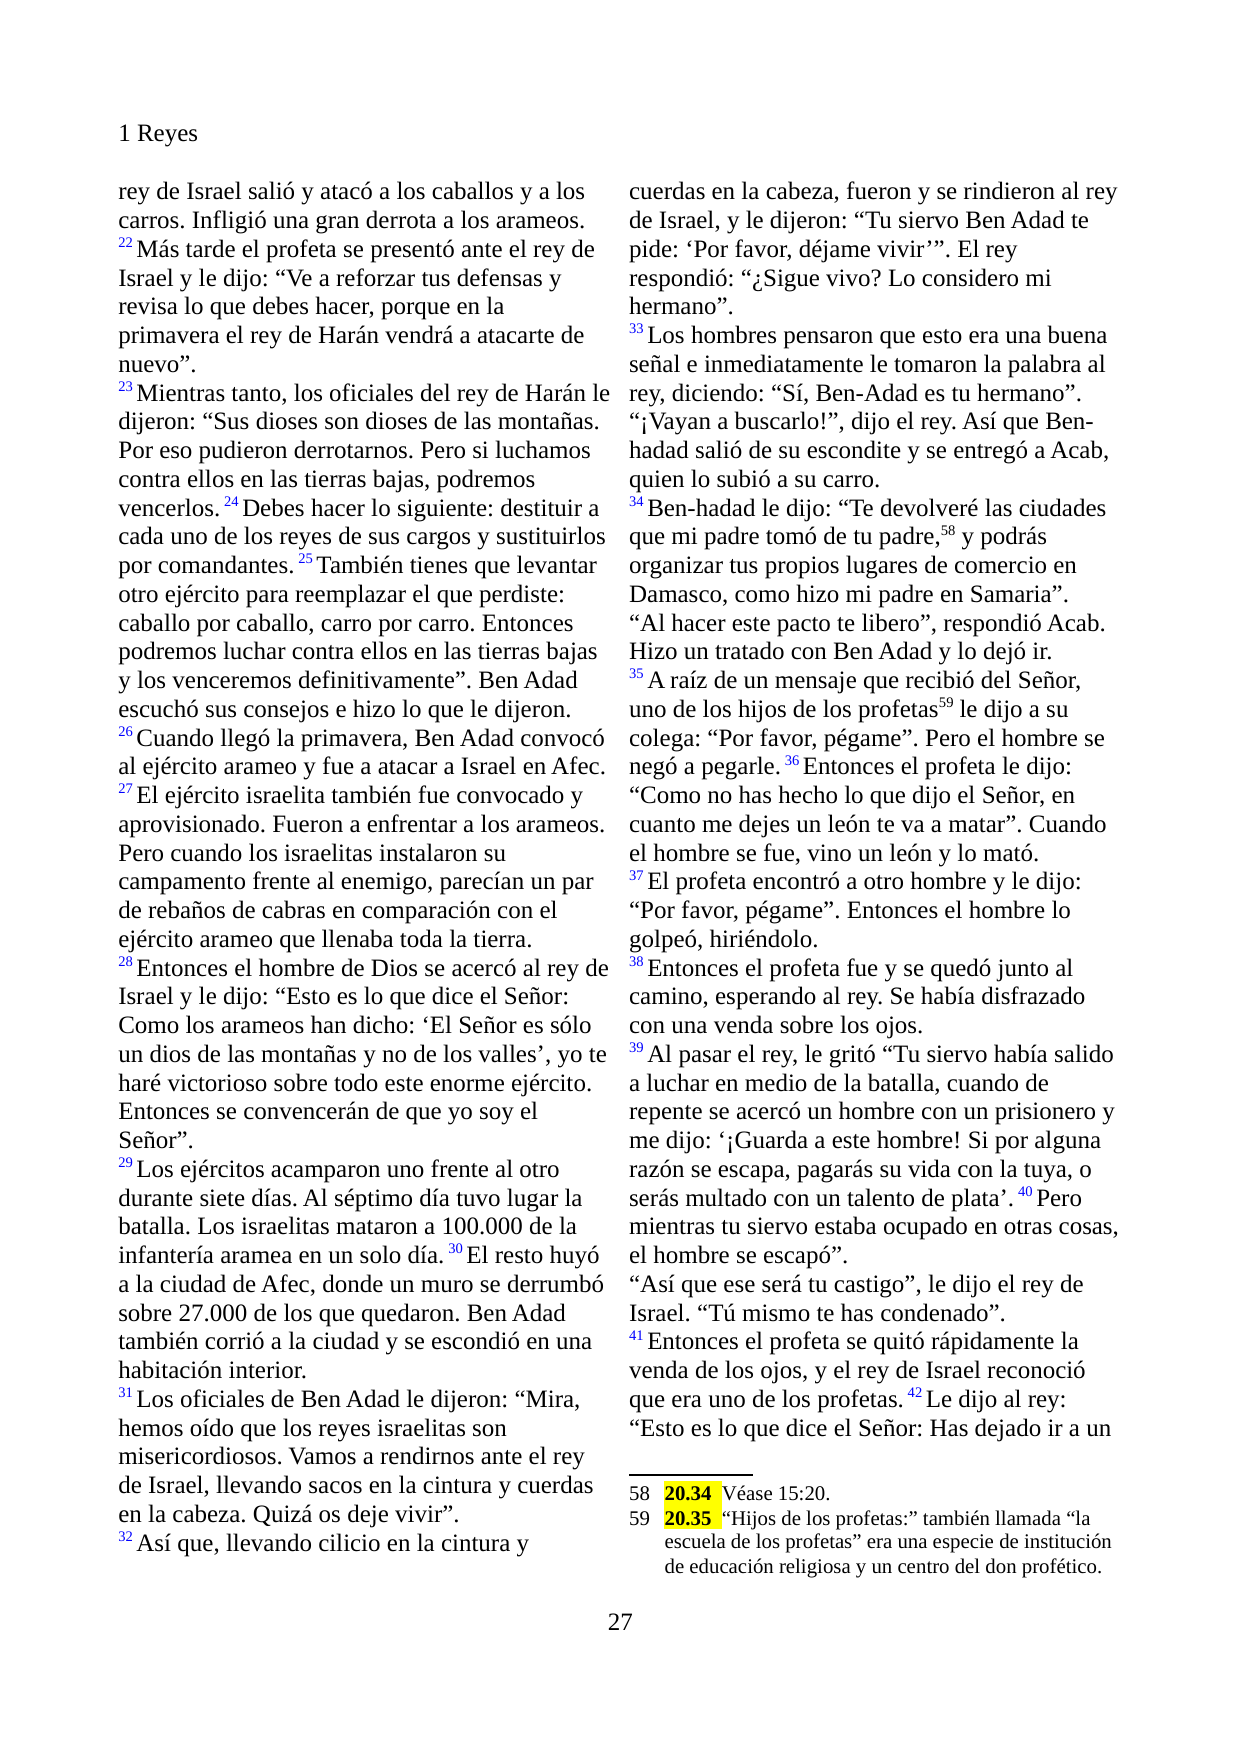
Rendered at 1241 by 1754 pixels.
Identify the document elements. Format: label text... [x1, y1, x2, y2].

text 20.35 “Hijos de los profetas:” también llamada “la escuela de los profetas” era una especie de institución de educación religiosa y un centro del don profético. [629, 1505, 1122, 1578]
text 33 Los hombres pensaron que esto era una buena señal e inmediatamente le tomaron la palabra al rey, diciendo: “Sí, Ben-Adad es tu hermano”. [629, 320, 1122, 406]
text 20.34 Véase 15:20. [629, 1481, 664, 1505]
text 26 Cuando llegó la primavera, Ben Adad convocó al ejército arameo y fue a atacar a Israel en Afec. 27 El ejército israelita también fue convocado y aprovisionado. Fueron a enfrentar a los arameos. Pero cuando los israelitas instalaron su campamento frente al enemigo, parecían un par de rebaños de cabras en comparación con el ejército arameo que llenaba toda la tierra. [118, 723, 611, 953]
text 35 A raíz de un mensaje que recibió del Señor, uno de los hijos de los profetas le dijo a su colega: “Por favor, pégame”. Pero el hombre se negó a pegarle. 36 Entonces el profeta le dijo: “Como no has hecho lo que dijo el Señor, en cuanto me dejes un león te va a matar”. Cuando el hombre se fue, vino un león y lo mató. [629, 665, 1122, 866]
text rey de Israel salió y atacó a los caballos y a los carros. Infligió una gran derrota a los arameos. [118, 176, 611, 234]
text 20.34 Véase 15:20. [722, 1481, 1122, 1505]
text “Al hacer este pacto te libero”, respondió Acab. Hizo un tratado con Ben Adad y lo dejó ir. [629, 608, 1122, 665]
text “Así que ese será tu castigo”, le dijo el rey de Israel. “Tú mismo te has condenado”. [629, 1269, 1122, 1326]
text 28 Entonces el hombre de Dios se acercó al rey de Israel y le dijo: “Esto es lo que dice el Señor: Como los arameos han dicho: ‘El Señor es sólo un dios de las montañas y no de los valles’, yo te haré victorioso sobre todo este enorme ejército. Entonces se convencerán de que yo soy el Señor”. [118, 953, 611, 1154]
text 37 El profeta encontró a otro hombre y le dijo: “Por favor, pégame”. Entonces el hombre lo golpeó, hiriéndolo. [629, 866, 1122, 953]
text 22 Más tarde el profeta se presentó ante el rey de Israel y le dijo: “Ve a reforzar tus defensas y revisa lo que debes hacer, porque en la primavera el rey de Harán vendrá a atacarte de nuevo”. [118, 234, 611, 378]
text 31 Los oficiales de Ben Adad le dijeron: “Mira, hemos oído que los reyes israelitas son misericordiosos. Vamos a rendirnos ante el rey de Israel, llevando sacos en la cintura y cuerdas en la cabeza. Quizá os deje vivir”. [118, 1384, 611, 1528]
text “¡Vayan a buscarlo!”, dijo el rey. Así que Ben-hadad salió de su escondite y se entregó a Acab, quien lo subió a su carro. [629, 406, 1122, 493]
text 38 Entonces el profeta fue y se quedó junto al camino, esperando al rey. Se había disfrazado con una venda sobre los ojos. [629, 953, 1122, 1039]
text 29 Los ejércitos acamparon uno frente al otro durante siete días. Al séptimo día tuvo lugar la batalla. Los israelitas mataron a 100.000 de la infantería aramea en un solo día. 30 El resto huyó a la ciudad de Afec, donde un muro se derrumbó sobre 27.000 de los que quedaron. Ben Adad también corrió a la ciudad y se escondió en una habitación interior. [118, 1154, 611, 1384]
text 39 Al pasar el rey, le gritó “Tu siervo había salido a luchar en medio de la batalla, cuando de repente se acercó un hombre con un prisionero y me dijo: ‘¡Guarda a este hombre! Si por alguna razón se escapa, pagarás su vida con la tuya, o serás multado con un talento de plata’. 40 Pero mientras tu siervo estaba ocupado en otras cosas, el hombre se escapó”. [629, 1039, 1122, 1269]
text 41 Entonces el profeta se quitó rápidamente la venda de los ojos, y el rey de Israel reconoció que era uno de los profetas. 42 Le dijo al rey: “Esto es lo que dice el Señor: Has dejado ir a un [629, 1326, 1122, 1441]
text 23 Mientras tanto, los oficiales del rey de Harán le dijeron: “Sus dioses son dioses de las montañas. Por eso pudieron derrotarnos. Pero si luchamos contra ellos en las tierras bajas, podremos vencerlos. 24 Debes hacer lo siguiente: destituir a cada uno de los reyes de sus cargos y sustituirlos por comandantes. 25 También tienes que levantar otro ejército para reemplazar el que perdiste: caballo por caballo, carro por carro. Entonces podremos luchar contra ellos en las tierras bajas y los venceremos definitivamente”. Ben Adad escuchó sus consejos e hizo lo que le dijeron. [118, 378, 611, 723]
text 34 Ben-hadad le dijo: “Te devolveré las ciudades que mi padre tomó de tu padre, y podrás organizar tus propios lugares de comercio en Damasco, como hizo mi padre en Samaria”. [629, 493, 1122, 608]
text 32 Así que, llevando cilicio en la cintura y [118, 1528, 611, 1556]
text cuerdas en la cabeza, fueron y se rindieron al rey de Israel, y le dijeron: “Tu siervo Ben Adad te pide: ‘Por favor, déjame vivir’”. El rey respondió: “¿Sigue vivo? Lo considero mi hermano”. [629, 176, 1122, 320]
